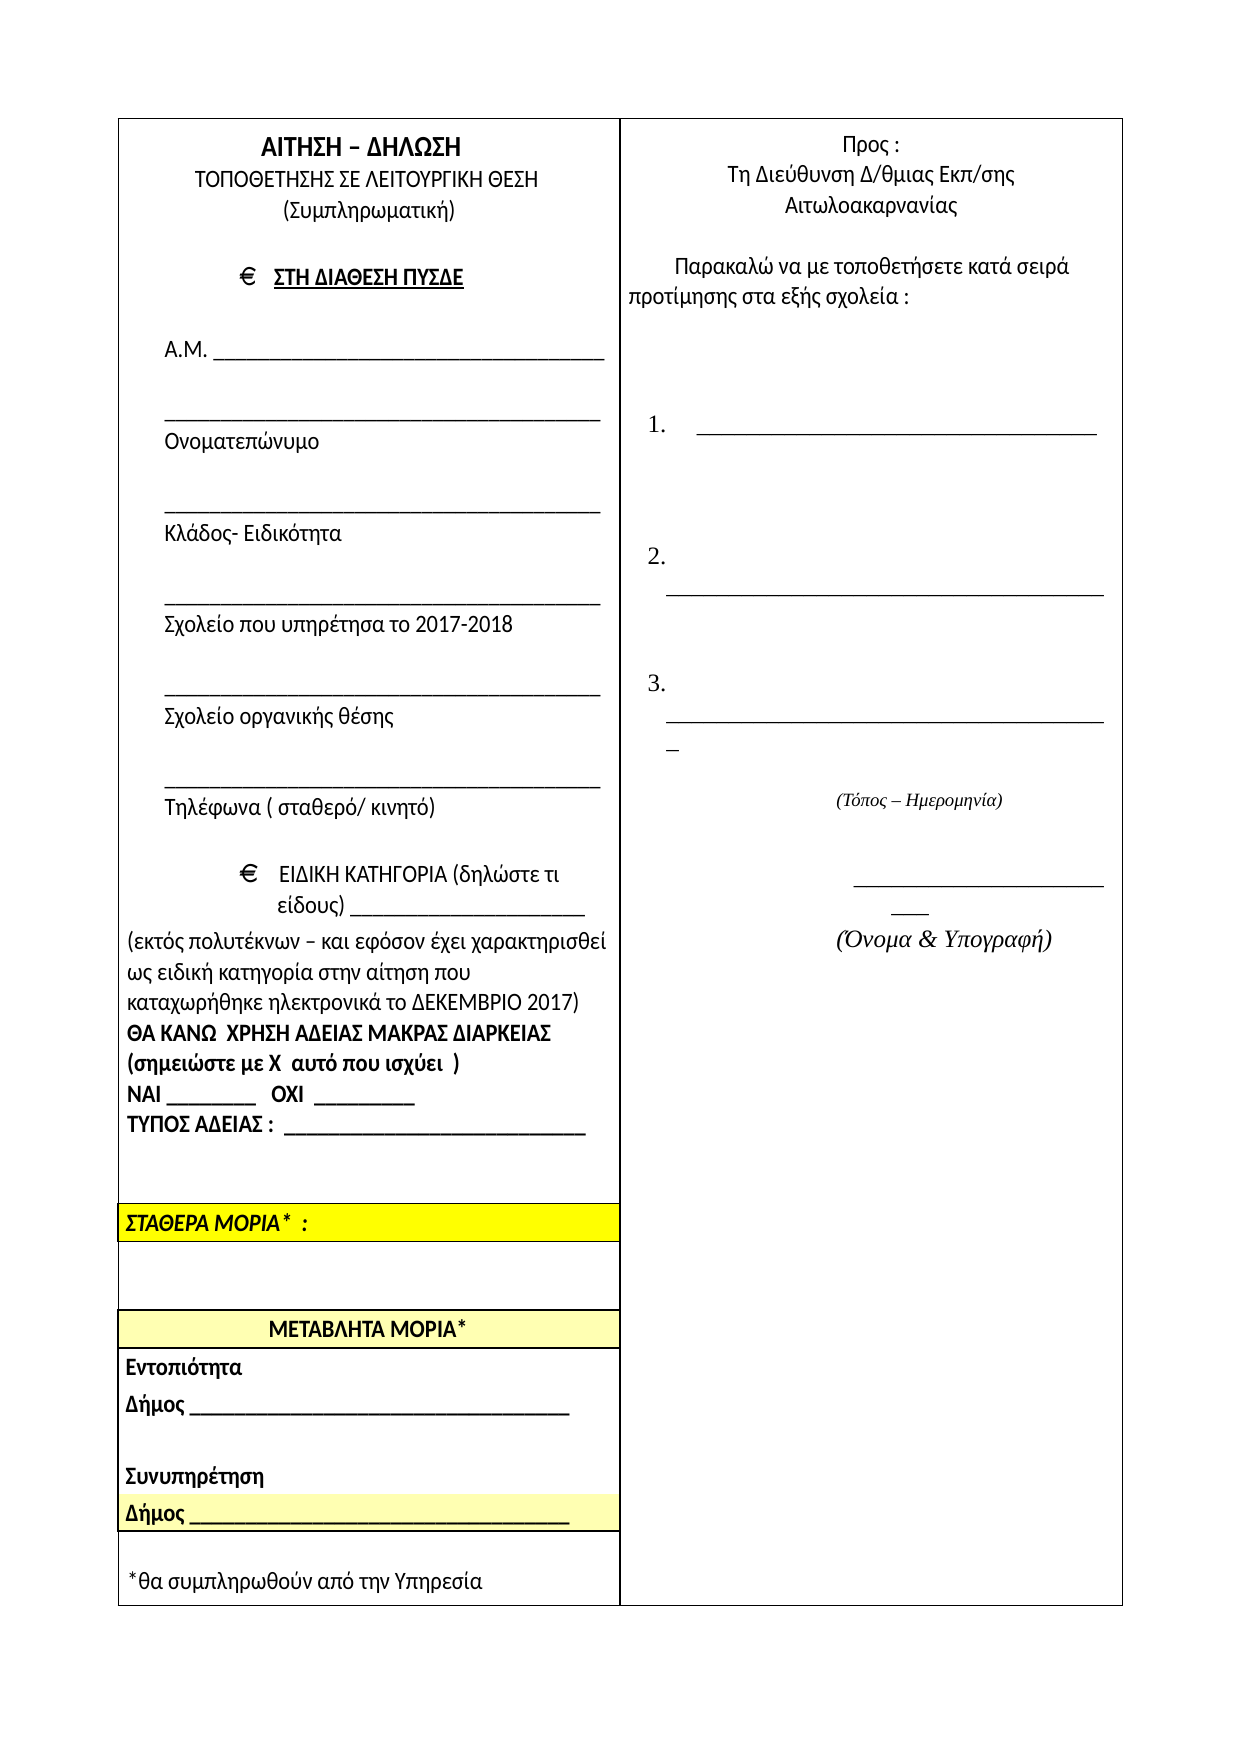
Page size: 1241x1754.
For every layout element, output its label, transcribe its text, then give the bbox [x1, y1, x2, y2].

table_header ΜΕΤΑΒΛΗΤΑ ΜΟΡΙΑ* [119, 1311, 619, 1347]
table_header ΣΤΑΘΕΡΑ ΜΟΡΙΑ* : [119, 1204, 619, 1241]
table_header *θα συμπληρωθούν από την Υπηρεσία [119, 1532, 619, 1604]
table_cell Συνυπηρέτηση [119, 1458, 619, 1494]
table_header Προς : Τη Διεύθυνση Δ/θμιας Εκπ/σης Αιτωλοακαρνανίας Παρακαλώ να με τοποθετήσετε κατά σειρά προτίμησης στα εξής σχολεία : ________________________________ ___________________________________ ____________________________________ (Τόπος – Ημερομηνία) _______________________ (Όνομα & Υπογραφή) [621, 119, 1122, 1604]
table_cell Δήμος __________________________________ [119, 1494, 619, 1530]
table_header ΑΙΤΗΣΗ – ΔΗΛΩΣΗ ΤΟΠΟΘΕΤΗΣΗΣ ΣΕ ΛΕΙΤΟΥΡΓΙΚΗ ΘΕΣΗ (Συμπληρωματική) ΣΤΗ ΔΙΑΘΕΣΗ ΠΥΣΔΕ Α.Μ. ___________________________________ _______________________________________ Ονοματεπώνυμο _______________________________________ Κλάδος- Ειδικότητα _______________________________________ Σχολείο που υπηρέτησα το 2017-2018 _______________________________________ Σχολείο οργανικής θέσης _______________________________________ Τηλέφωνα ( σταθερό/ κινητό) ΕΙΔΙΚΗ ΚΑΤΗΓΟΡΙΑ (δηλώστε τι είδους) _____________________ (εκτός πολυτέκνων – και εφόσον έχει χαρακτηρισθεί ως ειδική κατηγορία στην αίτηση που καταχωρήθηκε ηλεκτρονικά το ΔΕΚΕΜΒΡΙΟ 2017) ΘΑ ΚΑΝΩ ΧΡΗΣΗ ΑΔΕΙΑΣ ΜΑΚΡΑΣ ΔΙΑΡΚΕΙΑΣ (σημειώστε με Χ αυτό που ισχύει ) ΝΑΙ ________ ΟΧΙ _________ ΤΥΠΟΣ ΑΔΕΙΑΣ : ___________________________ [119, 119, 619, 1203]
table_header [119, 1242, 619, 1309]
table_cell Εντοπιότητα [119, 1349, 619, 1385]
table_cell [119, 1421, 619, 1458]
table_cell Δήμος __________________________________ [119, 1385, 619, 1421]
